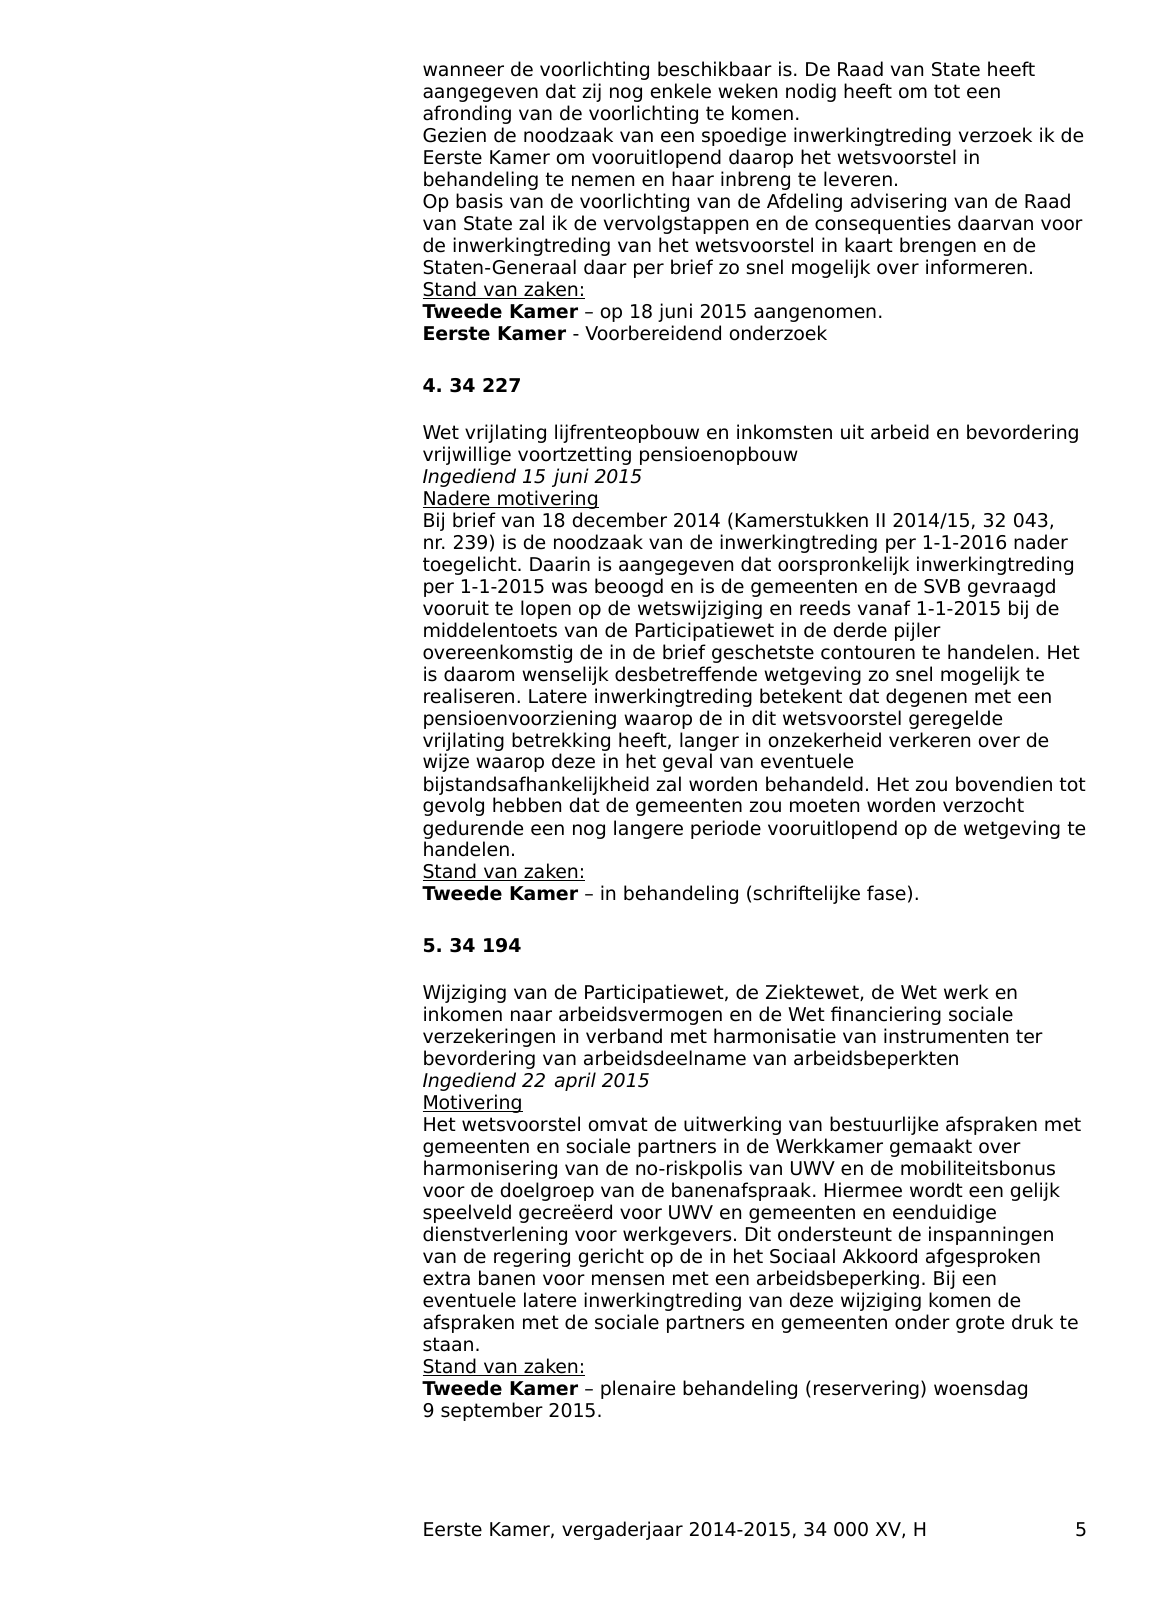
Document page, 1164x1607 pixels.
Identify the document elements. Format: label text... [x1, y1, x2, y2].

text Tweede Kamer – plenaire behandeling (reservering) woensdag 9 september 2015. [422, 1378, 1087, 1422]
text Ingediend 15 juni 2015 [422, 466, 1087, 488]
subtitle 4. 34 227 [422, 375, 1087, 397]
text Eerste Kamer - Voorbereidend onderzoek [422, 323, 1087, 345]
text Op basis van de voorlichting van de Afdeling advisering van de Raad van State zal ik de vervolgstappen en de consequenties daarvan voor de inwerkingtreding van het wetsvoorstel in kaart brengen en de Staten-Generaal daar per brief zo snel mogelijk over informeren. [422, 191, 1087, 279]
text wanneer de voorlichting beschikbaar is. De Raad van State heeft aangegeven dat zij nog enkele weken nodig heeft om tot een afronding van de voorlichting te komen. [422, 59, 1087, 125]
text Tweede Kamer – in behandeling (schriftelijke fase). [422, 883, 1087, 905]
text Wijziging van de Participatiewet, de Ziektewet, de Wet werk en inkomen naar arbeidsvermogen en de Wet financiering sociale verzekeringen in verband met harmonisatie van instrumenten ter bevordering van arbeidsdeelname van arbeidsbeperkten [422, 982, 1087, 1070]
subtitle 5. 34 194 [422, 935, 1087, 957]
text Ingediend 22 april 2015 [422, 1070, 1087, 1092]
text Het wetsvoorstel omvat de uitwerking van bestuurlijke afspraken met gemeenten en sociale partners in de Werkkamer gemaakt over harmonisering van de no-riskpolis van UWV en de mobiliteitsbonus voor de doelgroep van de banenafspraak. Hiermee wordt een gelijk speelveld gecreëerd voor UWV en gemeenten en eenduidige dienstverlening voor werkgevers. Dit ondersteunt de inspanningen van de regering gericht op de in het Sociaal Akkoord afgesproken extra banen voor mensen met een arbeidsbeperking. Bij een eventuele latere inwerkingtreding van deze wijziging komen de afspraken met de sociale partners en gemeenten onder grote druk te staan. [422, 1114, 1087, 1356]
text Nadere motivering [422, 488, 1087, 510]
text Motivering [422, 1092, 1087, 1114]
text Stand van zaken: [422, 861, 1087, 883]
text Gezien de noodzaak van een spoedige inwerkingtreding verzoek ik de Eerste Kamer om vooruitlopend daarop het wetsvoorstel in behandeling te nemen en haar inbreng te leveren. [422, 125, 1087, 191]
text Stand van zaken: [422, 1356, 1087, 1378]
text Stand van zaken: [422, 279, 1087, 301]
text Bij brief van 18 december 2014 (Kamerstukken II 2014/15, 32 043, nr. 239) is de noodzaak van de inwerkingtreding per 1-1-2016 nader toegelicht. Daarin is aangegeven dat oorspronkelijk inwerkingtreding per 1-1-2015 was beoogd en is de gemeenten en de SVB gevraagd vooruit te lopen op de wetswijziging en reeds vanaf 1-1-2015 bij de middelentoets van de Participatiewet in de derde pijler overeenkomstig de in de brief geschetste contouren te handelen. Het is daarom wenselijk desbetreffende wetgeving zo snel mogelijk te realiseren. Latere inwerkingtreding betekent dat degenen met een pensioenvoorziening waarop de in dit wetsvoorstel geregelde vrijlating betrekking heeft, langer in onzekerheid verkeren over de wijze waarop deze in het geval van eventuele bijstandsafhankelijkheid zal worden behandeld. Het zou bovendien tot gevolg hebben dat de gemeenten zou moeten worden verzocht gedurende een nog langere periode vooruitlopend op de wetgeving te handelen. [422, 510, 1087, 861]
text Wet vrijlating lijfrenteopbouw en inkomsten uit arbeid en bevordering vrijwillige voortzetting pensioenopbouw [422, 422, 1087, 466]
text Tweede Kamer – op 18 juni 2015 aangenomen. [422, 301, 1087, 323]
